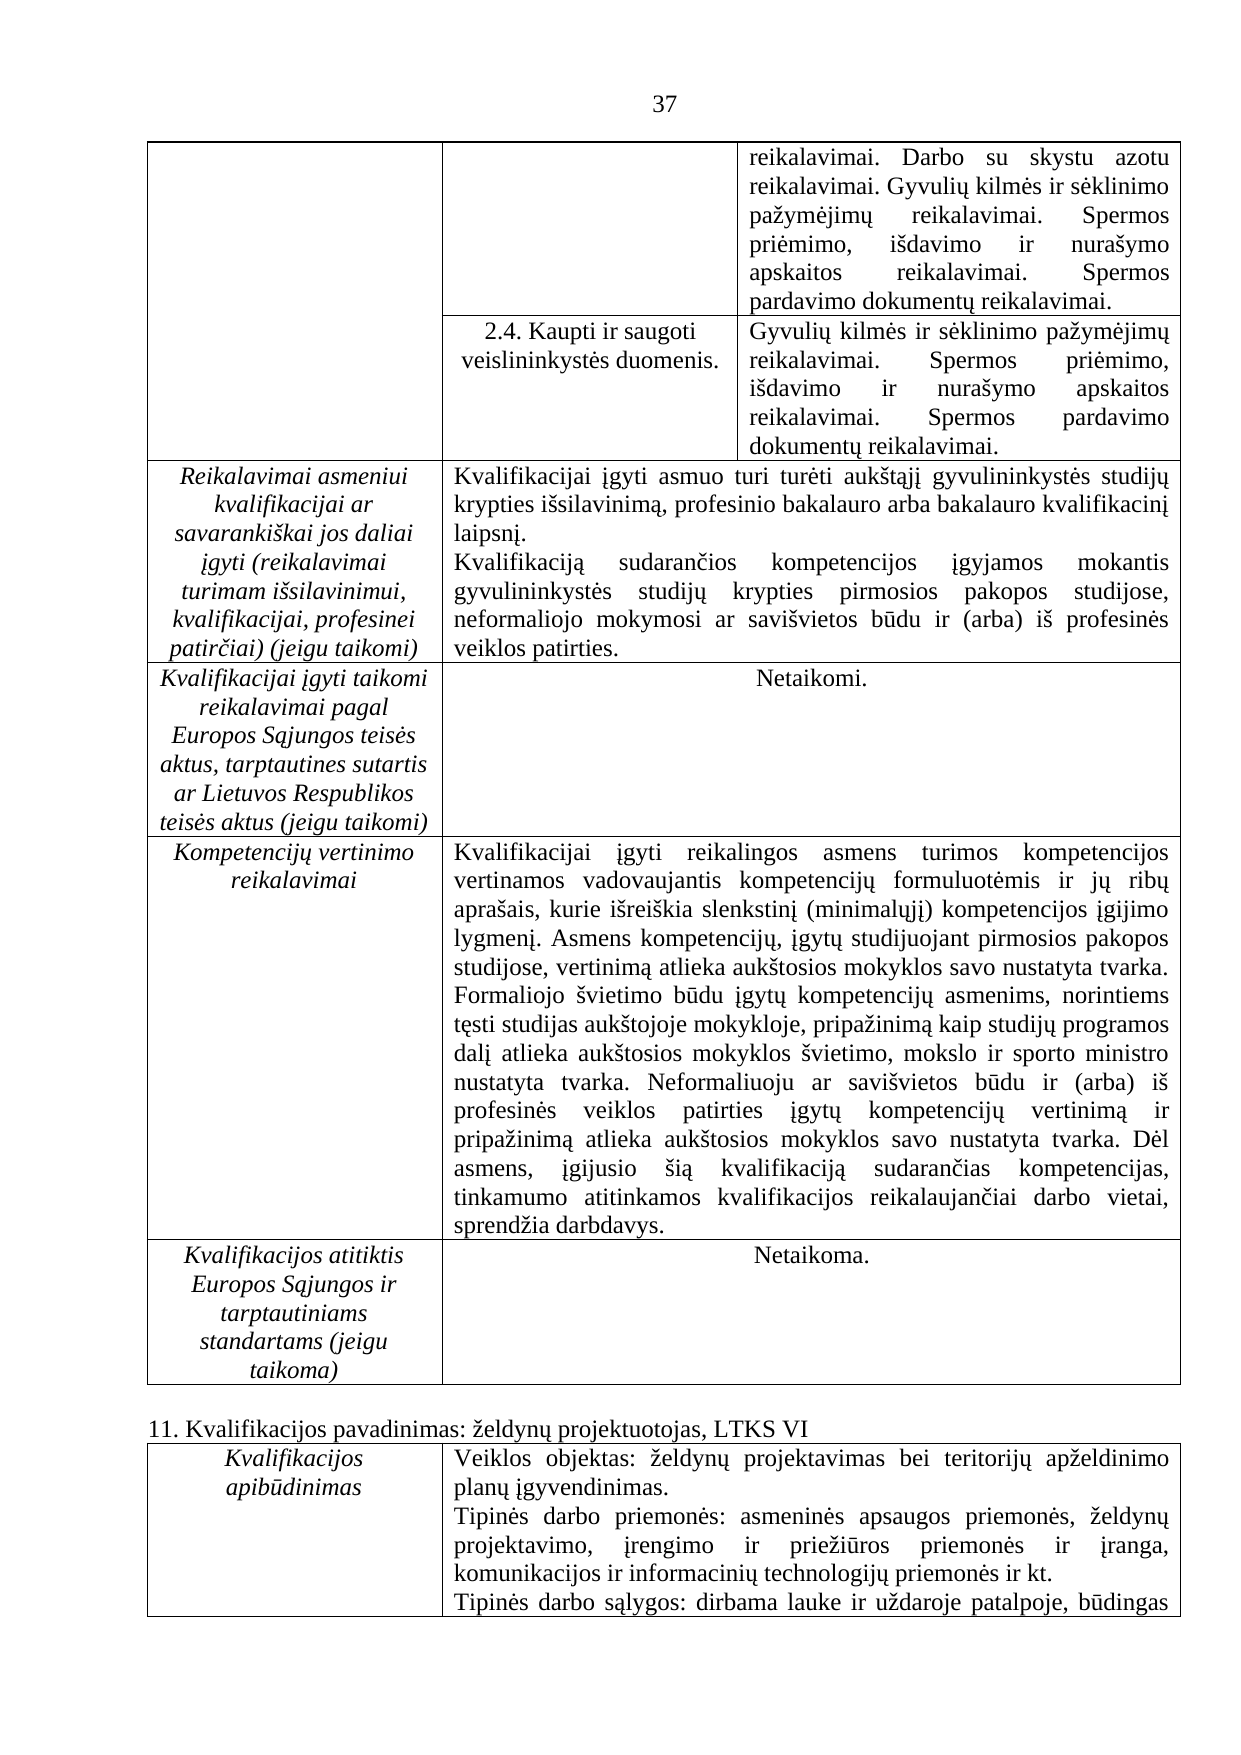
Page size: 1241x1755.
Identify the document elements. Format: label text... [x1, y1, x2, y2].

table_cell Netaikomi. [443, 663, 1180, 836]
table_header Veiklos objektas: želdynų projektavimas bei teritorijų apželdinimo planų įgyvendinimas. Tipinės darbo priemonės: asmeninės apsaugos priemonės, želdynų projektavimo, įrengimo ir priežiūros priemonės ir įranga, komunikacijos ir informacinių technologijų priemonės ir kt. Tipinės darbo sąlygos: dirbama lauke ir uždaroje patalpoje, būdingas [443, 1444, 1180, 1616]
table_cell 2.4. Kaupti ir saugoti veislininkystės duomenis. [443, 316, 737, 460]
table_cell Kvalifikacijai įgyti asmuo turi turėti aukštąjį gyvulininkystės studijų krypties išsilavinimą, profesinio bakalauro arba bakalauro kvalifikacinį laipsnį. Kvalifikaciją sudarančios kompetencijos įgyjamos mokantis gyvulininkystės studijų krypties pirmosios pakopos studijose, neformaliojo mokymosi ar savišvietos būdu ir (arba) iš profesinės veiklos patirties. [443, 461, 1180, 662]
table_cell Kompetencijų vertinimo reikalavimai [148, 837, 442, 1239]
table_cell Gyvulių kilmės ir sėklinimo pažymėjimų reikalavimai. Spermos priėmimo, išdavimo ir nurašymo apskaitos reikalavimai. Spermos pardavimo dokumentų reikalavimai. [738, 316, 1180, 460]
table_cell reikalavimai. Darbo su skystu azotu reikalavimai. Gyvulių kilmės ir sėklinimo pažymėjimų reikalavimai. Spermos priėmimo, išdavimo ir nurašymo apskaitos reikalavimai. Spermos pardavimo dokumentų reikalavimai. [738, 143, 1180, 315]
table_cell Netaikoma. [443, 1240, 1180, 1384]
table_cell Reikalavimai asmeniui kvalifikacijai ar savarankiškai jos daliai įgyti (reikalavimai turimam išsilavinimui, kvalifikacijai, profesinei patirčiai) (jeigu taikomi) [148, 461, 442, 662]
text 11. Kvalifikacijos pavadinimas: želdynų projektuotojas, LTKS VI [148, 1414, 1181, 1442]
table_cell [148, 143, 442, 460]
table_cell Kvalifikacijai įgyti taikomi reikalavimai pagal Europos Sąjungos teisės aktus, tarptautines sutartis ar Lietuvos Respublikos teisės aktus (jeigu taikomi) [148, 663, 442, 836]
table_header Kvalifikacijos apibūdinimas [148, 1444, 442, 1616]
table_cell [443, 143, 737, 315]
table_cell Kvalifikacijai įgyti reikalingos asmens turimos kompetencijos vertinamos vadovaujantis kompetencijų formuluotėmis ir jų ribų aprašais, kurie išreiškia slenkstinį (minimalųjį) kompetencijos įgijimo lygmenį. Asmens kompetencijų, įgytų studijuojant pirmosios pakopos studijose, vertinimą atlieka aukštosios mokyklos savo nustatyta tvarka. Formaliojo švietimo būdu įgytų kompetencijų asmenims, norintiems tęsti studijas aukštojoje mokykloje, pripažinimą kaip studijų programos dalį atlieka aukštosios mokyklos švietimo, mokslo ir sporto ministro nustatyta tvarka. Neformaliuoju ar savišvietos būdu ir (arba) iš profesinės veiklos patirties įgytų kompetencijų vertinimą ir pripažinimą atlieka aukštosios mokyklos savo nustatyta tvarka. Dėl asmens, įgijusio šią kvalifikaciją sudarančias kompetencijas, tinkamumo atitinkamos kvalifikacijos reikalaujančiai darbo vietai, sprendžia darbdavys. [443, 837, 1180, 1239]
table_cell Kvalifikacijos atitiktis Europos Sąjungos ir tarptautiniams standartams (jeigu taikoma) [148, 1240, 442, 1384]
